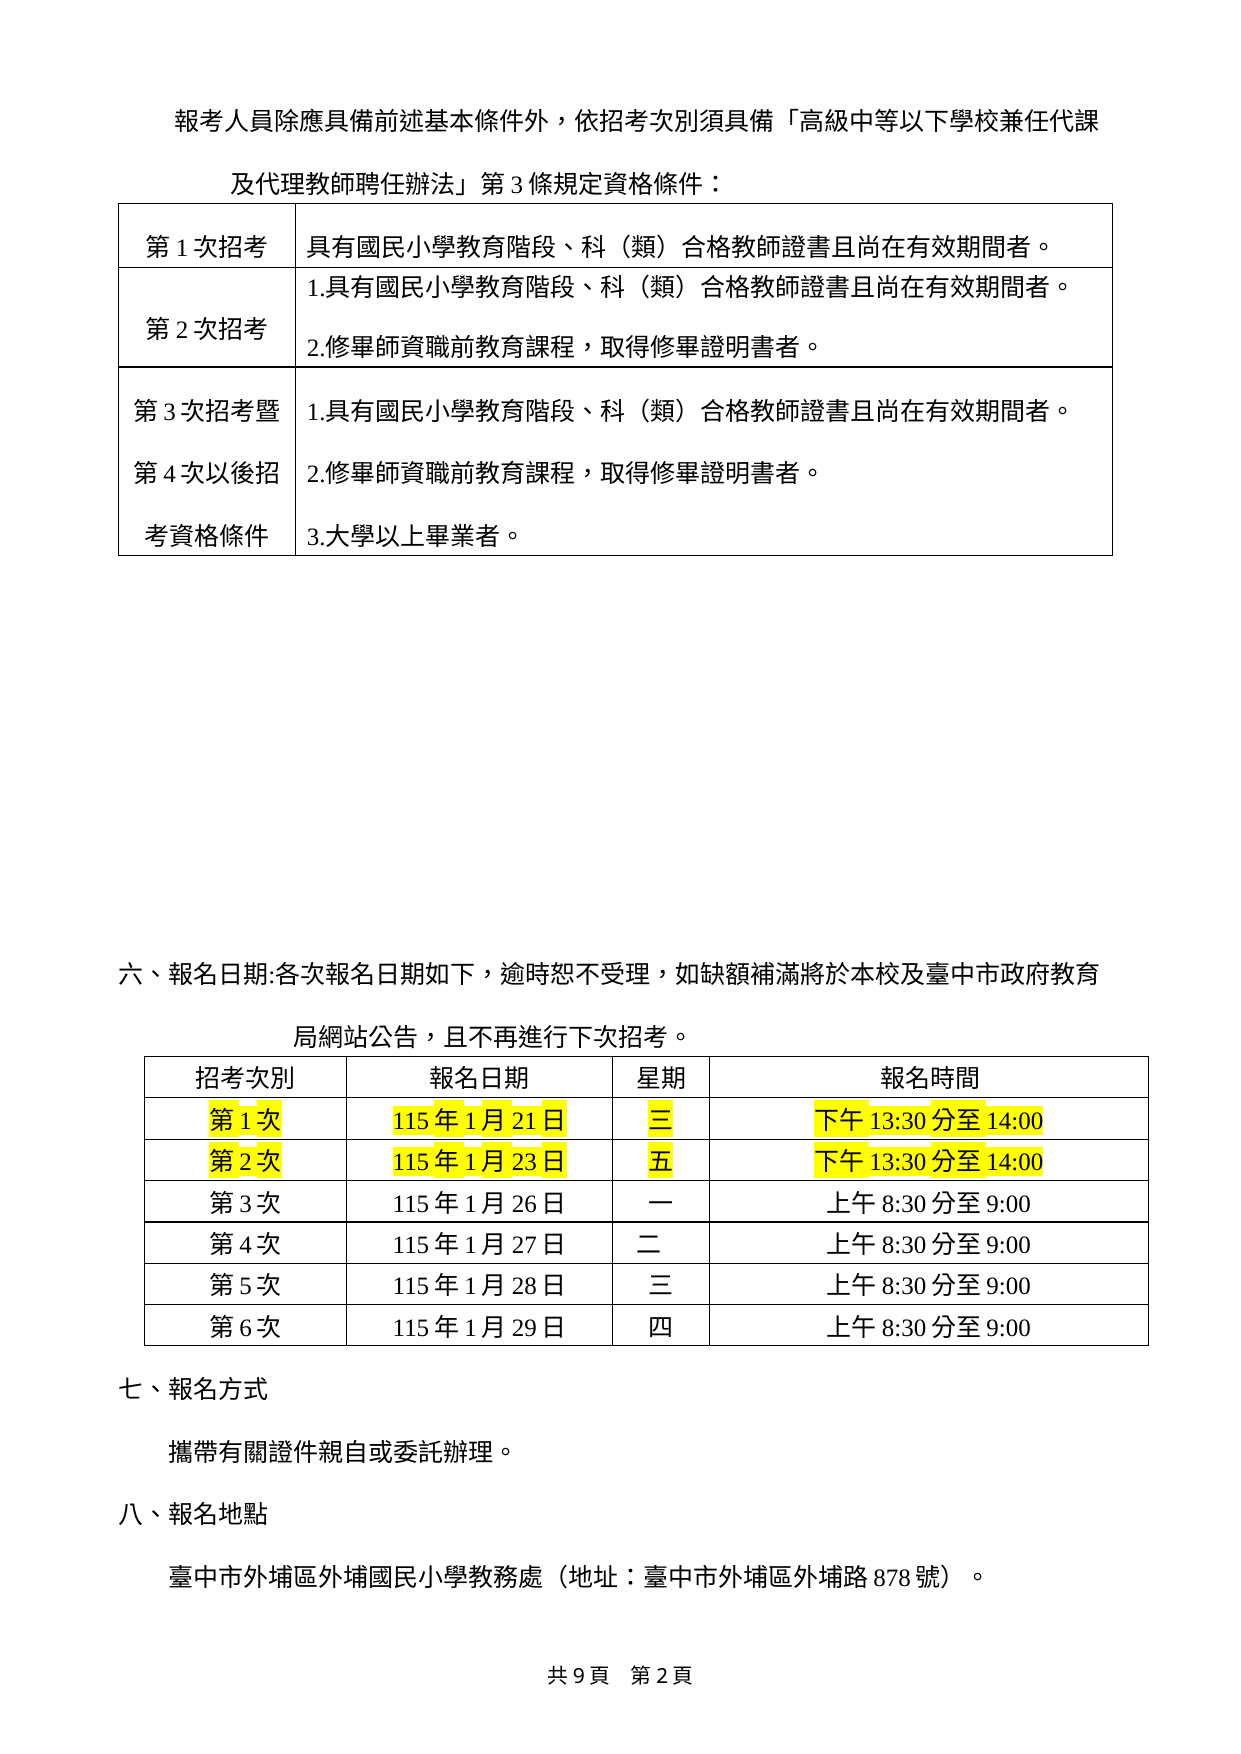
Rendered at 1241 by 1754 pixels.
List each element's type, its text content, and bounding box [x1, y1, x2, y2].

table_cell 三 [613, 1098, 709, 1139]
table_cell 115年1月28日 [347, 1264, 612, 1304]
table_header 星期 [613, 1057, 709, 1097]
table_cell 上午8:30分至9:00 [710, 1223, 1148, 1263]
table_header 招考次別 [145, 1057, 346, 1097]
table_cell 115年1月23日 [347, 1140, 612, 1180]
table_cell 1.具有國民小學教育階段、科（類）合格教師證書且尚在有效期間者。 2.修畢師資職前教育課程，取得修畢證明書者。 3.大學以上畢業者。 [296, 368, 1112, 555]
table_cell 115年1月21日 [347, 1098, 612, 1139]
table_cell 三 [613, 1264, 709, 1304]
text 八、報名地點 臺中市外埔區外埔國民小學教務處（地址：臺中市外埔區外埔路878號）。 [118, 1471, 1122, 1596]
table_cell 四 [613, 1305, 709, 1345]
table_cell 二 [613, 1223, 709, 1263]
table_cell 第5次 [145, 1264, 346, 1304]
table_cell 第3次 [145, 1181, 346, 1221]
table_cell 第2次 [145, 1140, 346, 1180]
table_cell 上午8:30分至9:00 [710, 1264, 1148, 1304]
table_cell 五 [613, 1140, 709, 1180]
table_cell 第4次 [145, 1223, 346, 1263]
table_cell 一 [613, 1181, 709, 1221]
table_header 報名日期 [347, 1057, 612, 1097]
table_cell 1.具有國民小學教育階段、科（類）合格教師證書且尚在有效期間者。 2.修畢師資職前教育課程，取得修畢證明書者。 [296, 268, 1112, 366]
table_cell 115年1月27日 [347, 1223, 612, 1263]
table_cell 115年1月29日 [347, 1305, 612, 1345]
table_header 具有國民小學教育階段、科（類）合格教師證書且尚在有效期間者。 [296, 204, 1112, 267]
table_cell 第6次 [145, 1305, 346, 1345]
table_cell 上午8:30分至9:00 [710, 1181, 1148, 1221]
table_cell 上午8:30分至9:00 [710, 1305, 1148, 1345]
table_header 報名時間 [710, 1057, 1148, 1097]
table_cell 第1次 [145, 1098, 346, 1139]
table_cell 下午13:30分至14:00 [710, 1140, 1148, 1180]
table_cell 第3次招考暨 第4次以後招考資格條件 [119, 368, 295, 555]
table_cell 下午13:30分至14:00 [710, 1098, 1148, 1139]
table_header 第1次招考 [119, 204, 295, 267]
text 七、報名方式 攜帶有關證件親自或委託辦理。 [118, 1346, 1122, 1471]
table_cell 115年1月26日 [347, 1181, 612, 1221]
text 六、報名日期:各次報名日期如下，逾時恕不受理，如缺額補滿將於本校及臺中市政府教育局網站公告，且不再進行下次招考。 [118, 931, 1122, 1056]
text 報考人員除應具備前述基本條件外，依招考次別須具備「高級中等以下學校兼任代課及代理教師聘任辦法」第3條規定資格條件： [118, 78, 1122, 203]
table_cell 第2次招考 [119, 268, 295, 366]
